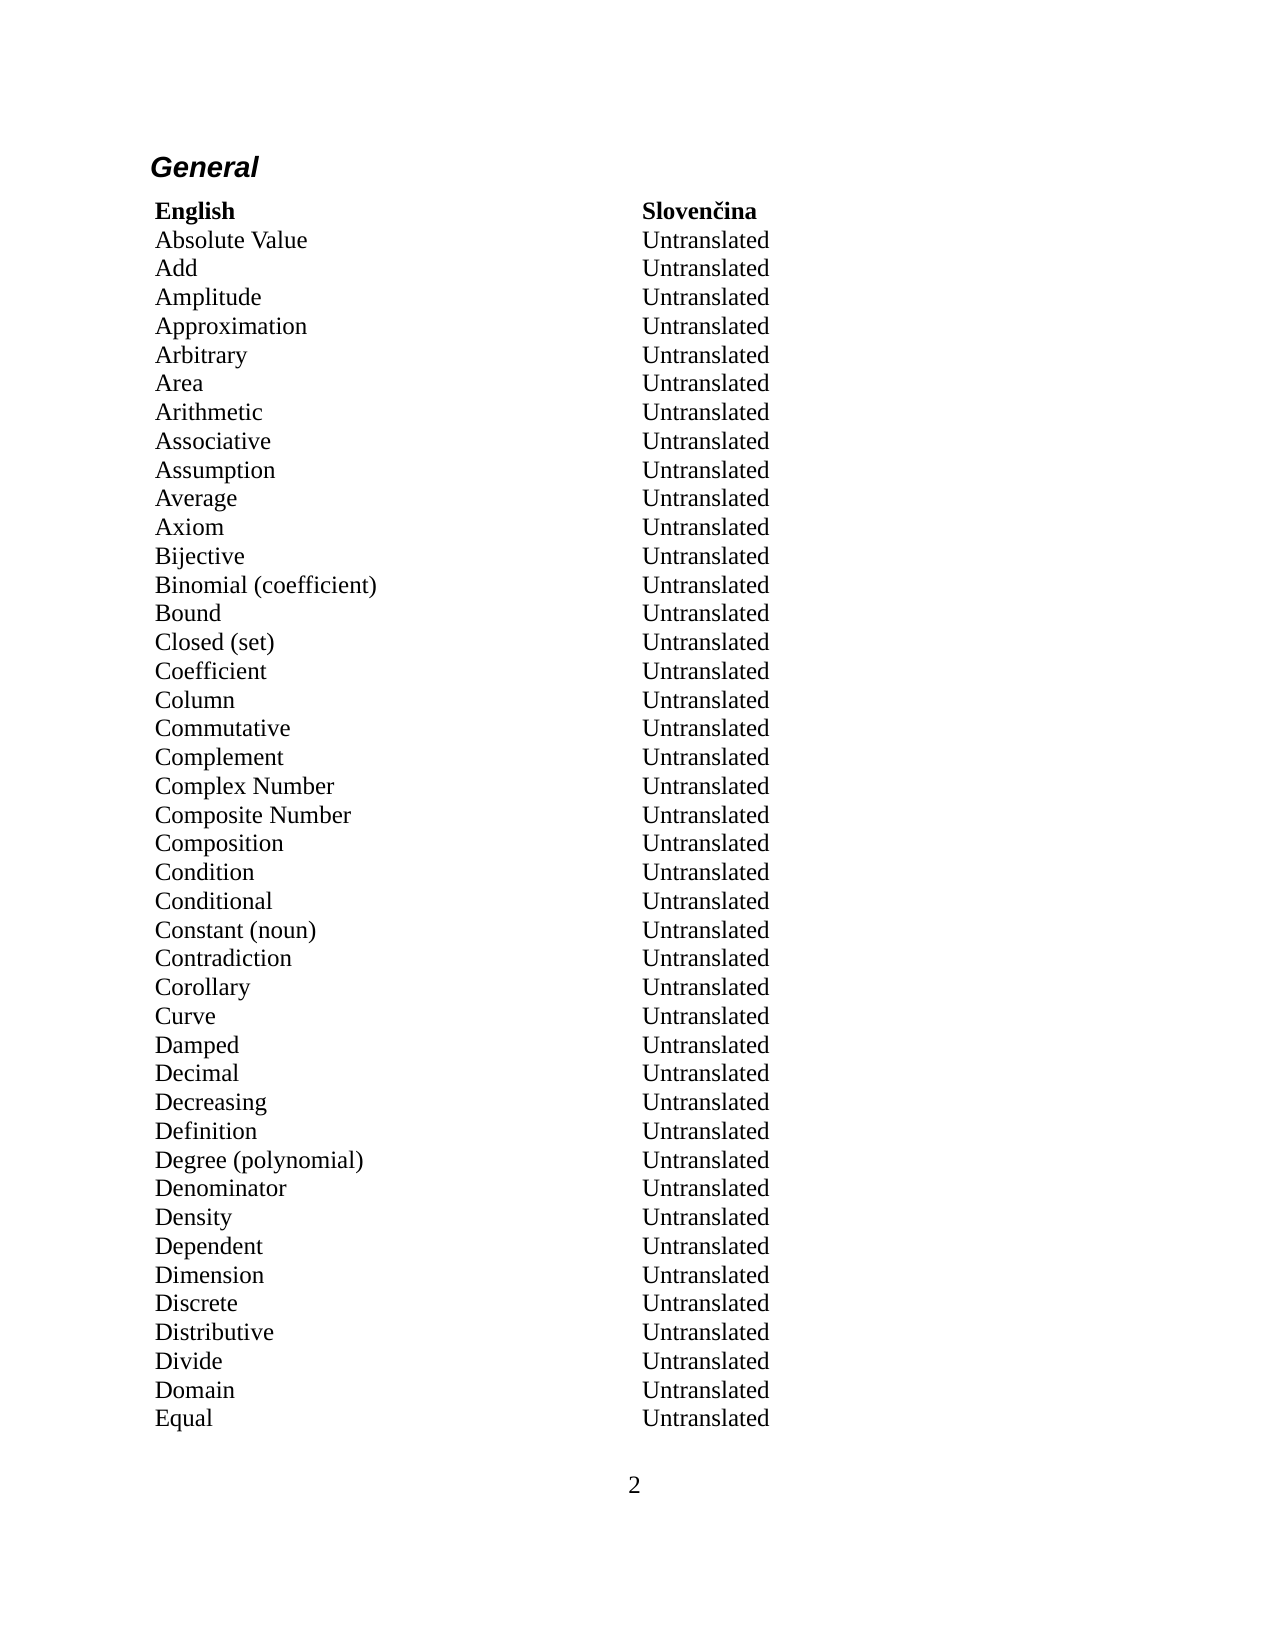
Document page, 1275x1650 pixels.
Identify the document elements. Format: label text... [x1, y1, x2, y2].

table_cell Approximation [150, 311, 637, 340]
table_cell Domain [150, 1375, 637, 1403]
table_cell Complex Number [150, 771, 637, 800]
table_cell Arbitrary [150, 340, 637, 368]
table_cell Composition [150, 829, 637, 857]
table_cell Untranslated [638, 254, 1125, 282]
table_cell Assumption [150, 455, 637, 483]
table_cell Untranslated [638, 1145, 1125, 1173]
table_cell Equal [150, 1404, 637, 1432]
table_cell Arithmetic [150, 397, 637, 426]
table_cell Constant (noun) [150, 915, 637, 943]
table_cell Untranslated [638, 311, 1125, 340]
table_cell Untranslated [638, 972, 1125, 1001]
table_cell Untranslated [638, 886, 1125, 915]
table_cell Decreasing [150, 1087, 637, 1116]
table_cell Untranslated [638, 1202, 1125, 1231]
table_cell Damped [150, 1030, 637, 1058]
table_cell Untranslated [638, 570, 1125, 598]
table_cell Untranslated [638, 225, 1125, 253]
table_cell Commutative [150, 714, 637, 742]
subtitle General [150, 150, 1125, 183]
table_cell Absolute Value [150, 225, 637, 253]
table_cell Untranslated [638, 1289, 1125, 1317]
table_cell Untranslated [638, 541, 1125, 570]
table_cell Untranslated [638, 512, 1125, 541]
table_cell Untranslated [638, 1317, 1125, 1346]
table_cell Untranslated [638, 656, 1125, 685]
table_cell Untranslated [638, 1375, 1125, 1403]
table_cell Untranslated [638, 1260, 1125, 1288]
table_cell Untranslated [638, 685, 1125, 713]
table_cell Conditional [150, 886, 637, 915]
table_header English [150, 196, 637, 225]
table_cell Untranslated [638, 771, 1125, 800]
table_header Slovenčina [638, 196, 1125, 225]
table_cell Untranslated [638, 627, 1125, 656]
table_cell Untranslated [638, 857, 1125, 886]
table_cell Untranslated [638, 1346, 1125, 1375]
table_cell Untranslated [638, 915, 1125, 943]
table_cell Untranslated [638, 742, 1125, 771]
table_cell Condition [150, 857, 637, 886]
table_cell Untranslated [638, 1059, 1125, 1087]
table_cell Area [150, 369, 637, 397]
table_cell Amplitude [150, 282, 637, 311]
table_cell Discrete [150, 1289, 637, 1317]
table_cell Density [150, 1202, 637, 1231]
table_cell Corollary [150, 972, 637, 1001]
table_cell Untranslated [638, 484, 1125, 512]
table_cell Untranslated [638, 944, 1125, 972]
table_cell Add [150, 254, 637, 282]
table_cell Untranslated [638, 282, 1125, 311]
table_cell Untranslated [638, 1116, 1125, 1145]
table_cell Binomial (coefficient) [150, 570, 637, 598]
table_cell Composite Number [150, 800, 637, 828]
table_cell Untranslated [638, 800, 1125, 828]
table_cell Denominator [150, 1174, 637, 1202]
table_cell Untranslated [638, 829, 1125, 857]
table_cell Contradiction [150, 944, 637, 972]
table_cell Untranslated [638, 714, 1125, 742]
table_cell Column [150, 685, 637, 713]
table_cell Dimension [150, 1260, 637, 1288]
table_cell Untranslated [638, 1030, 1125, 1058]
table_cell Associative [150, 426, 637, 455]
table_cell Divide [150, 1346, 637, 1375]
table_cell Closed (set) [150, 627, 637, 656]
table_cell Bijective [150, 541, 637, 570]
table_cell Dependent [150, 1231, 637, 1260]
table_cell Complement [150, 742, 637, 771]
table_cell Untranslated [638, 340, 1125, 368]
table_cell Untranslated [638, 599, 1125, 627]
table_cell Untranslated [638, 369, 1125, 397]
table_cell Untranslated [638, 1174, 1125, 1202]
table_cell Untranslated [638, 1231, 1125, 1260]
table_cell Curve [150, 1001, 637, 1030]
table_cell Coefficient [150, 656, 637, 685]
table_cell Untranslated [638, 455, 1125, 483]
table_cell Untranslated [638, 1087, 1125, 1116]
table_cell Bound [150, 599, 637, 627]
table_cell Untranslated [638, 1001, 1125, 1030]
table_cell Untranslated [638, 426, 1125, 455]
table_cell Decimal [150, 1059, 637, 1087]
table_cell Axiom [150, 512, 637, 541]
table_cell Untranslated [638, 397, 1125, 426]
table_cell Untranslated [638, 1404, 1125, 1432]
table_cell Definition [150, 1116, 637, 1145]
table_cell Average [150, 484, 637, 512]
table_cell Degree (polynomial) [150, 1145, 637, 1173]
table_cell Distributive [150, 1317, 637, 1346]
